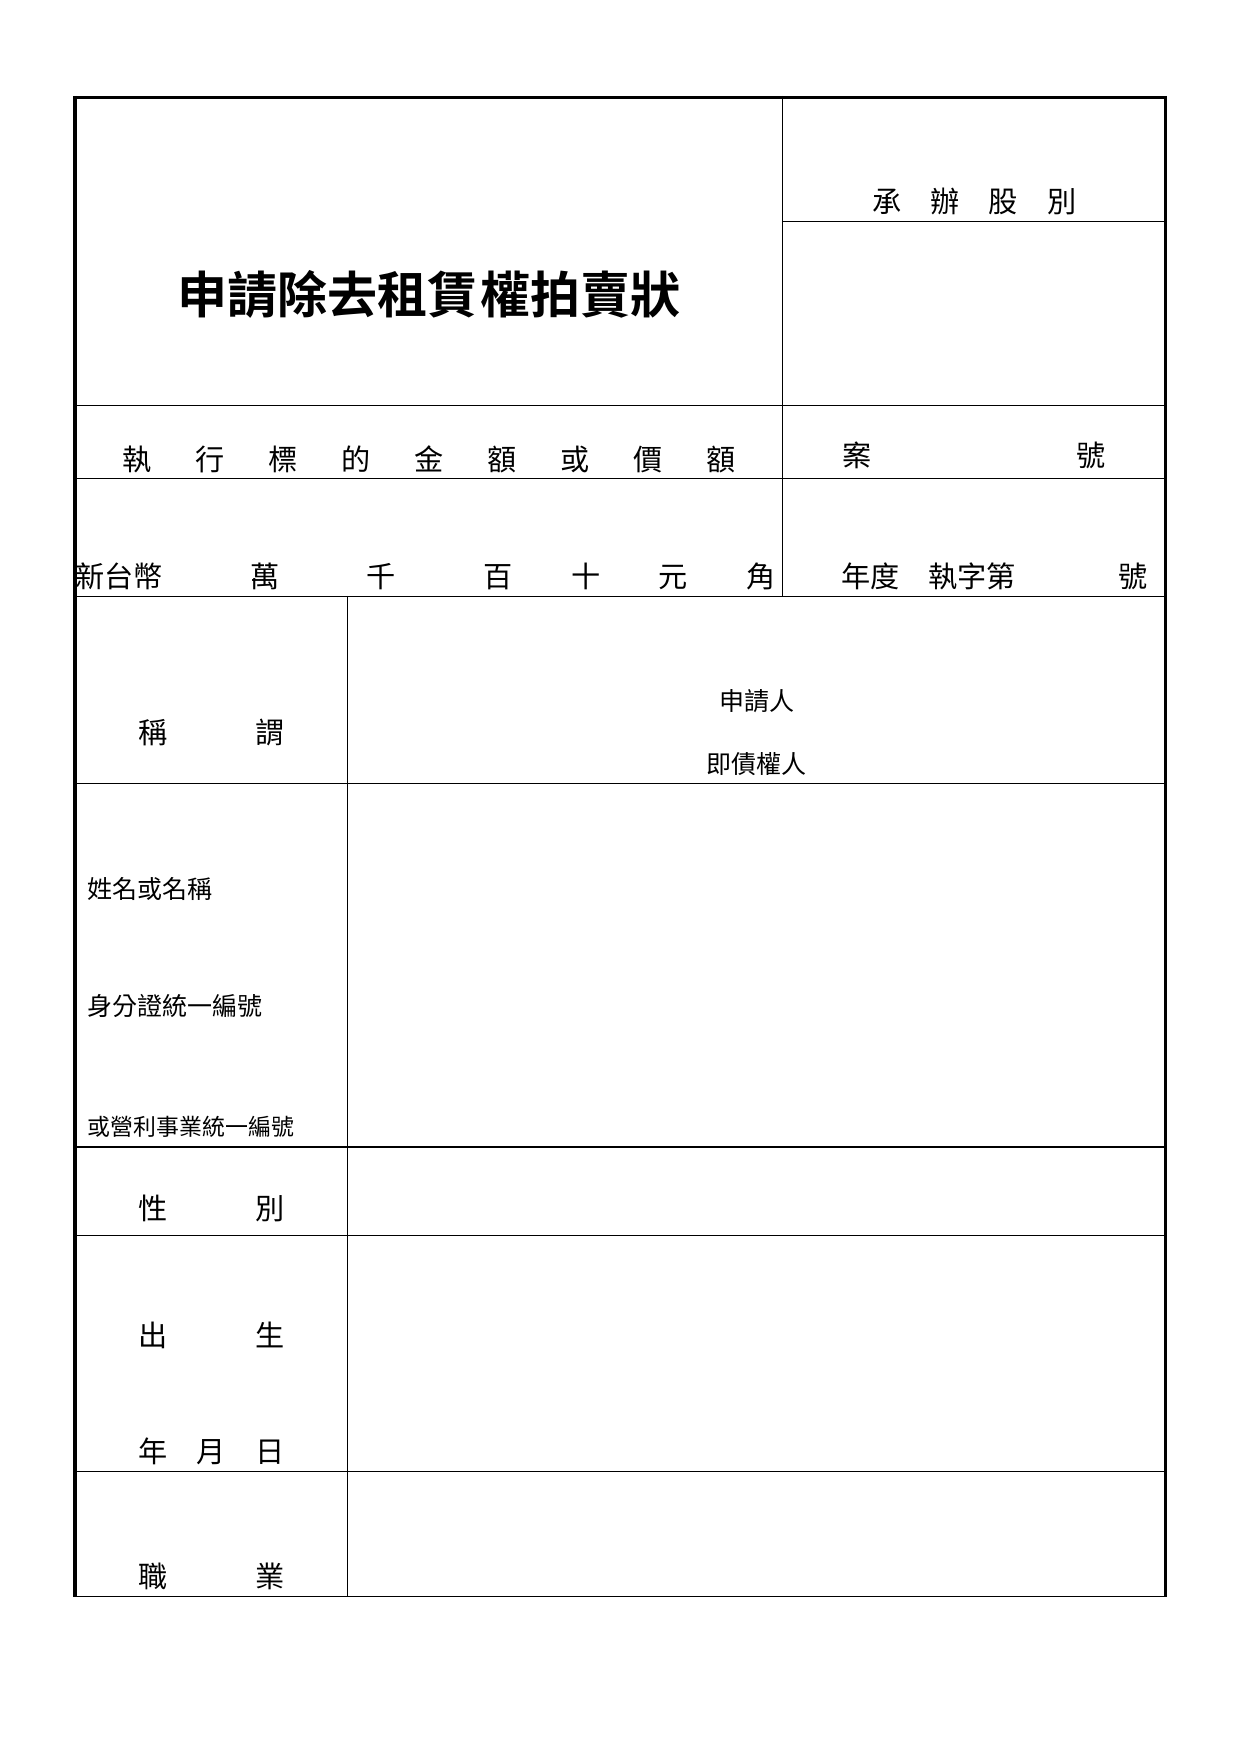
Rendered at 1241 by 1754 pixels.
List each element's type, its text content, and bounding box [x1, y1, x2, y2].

table_cell 職 業 [77, 1472, 347, 1596]
table_cell 出 生 年 月 日 [77, 1236, 347, 1471]
table_cell [348, 1148, 1164, 1235]
table_cell [783, 222, 1164, 405]
table_header 申請除去租賃權拍賣狀 [77, 99, 782, 405]
table_cell 年度 執字第 號 [783, 479, 1164, 596]
table_cell 稱 謂 [77, 597, 347, 783]
table_cell 性 別 [77, 1148, 347, 1235]
table_cell [348, 784, 1164, 1146]
table_cell [348, 1236, 1164, 1471]
table_cell 執 行 標 的 金 額 或 價 額 [77, 406, 782, 478]
table_cell 新台幣 萬 千 百 十 元 角 [77, 479, 782, 596]
table_cell 案 號 [783, 406, 1164, 478]
table_cell 姓名或名稱 身分證統一編號 或營利事業統一編號 [77, 784, 347, 1146]
table_cell [348, 1472, 1164, 1596]
table_cell 申請人 即債權人 [348, 597, 1164, 783]
table_header 承 辦 股 別 [783, 99, 1164, 221]
